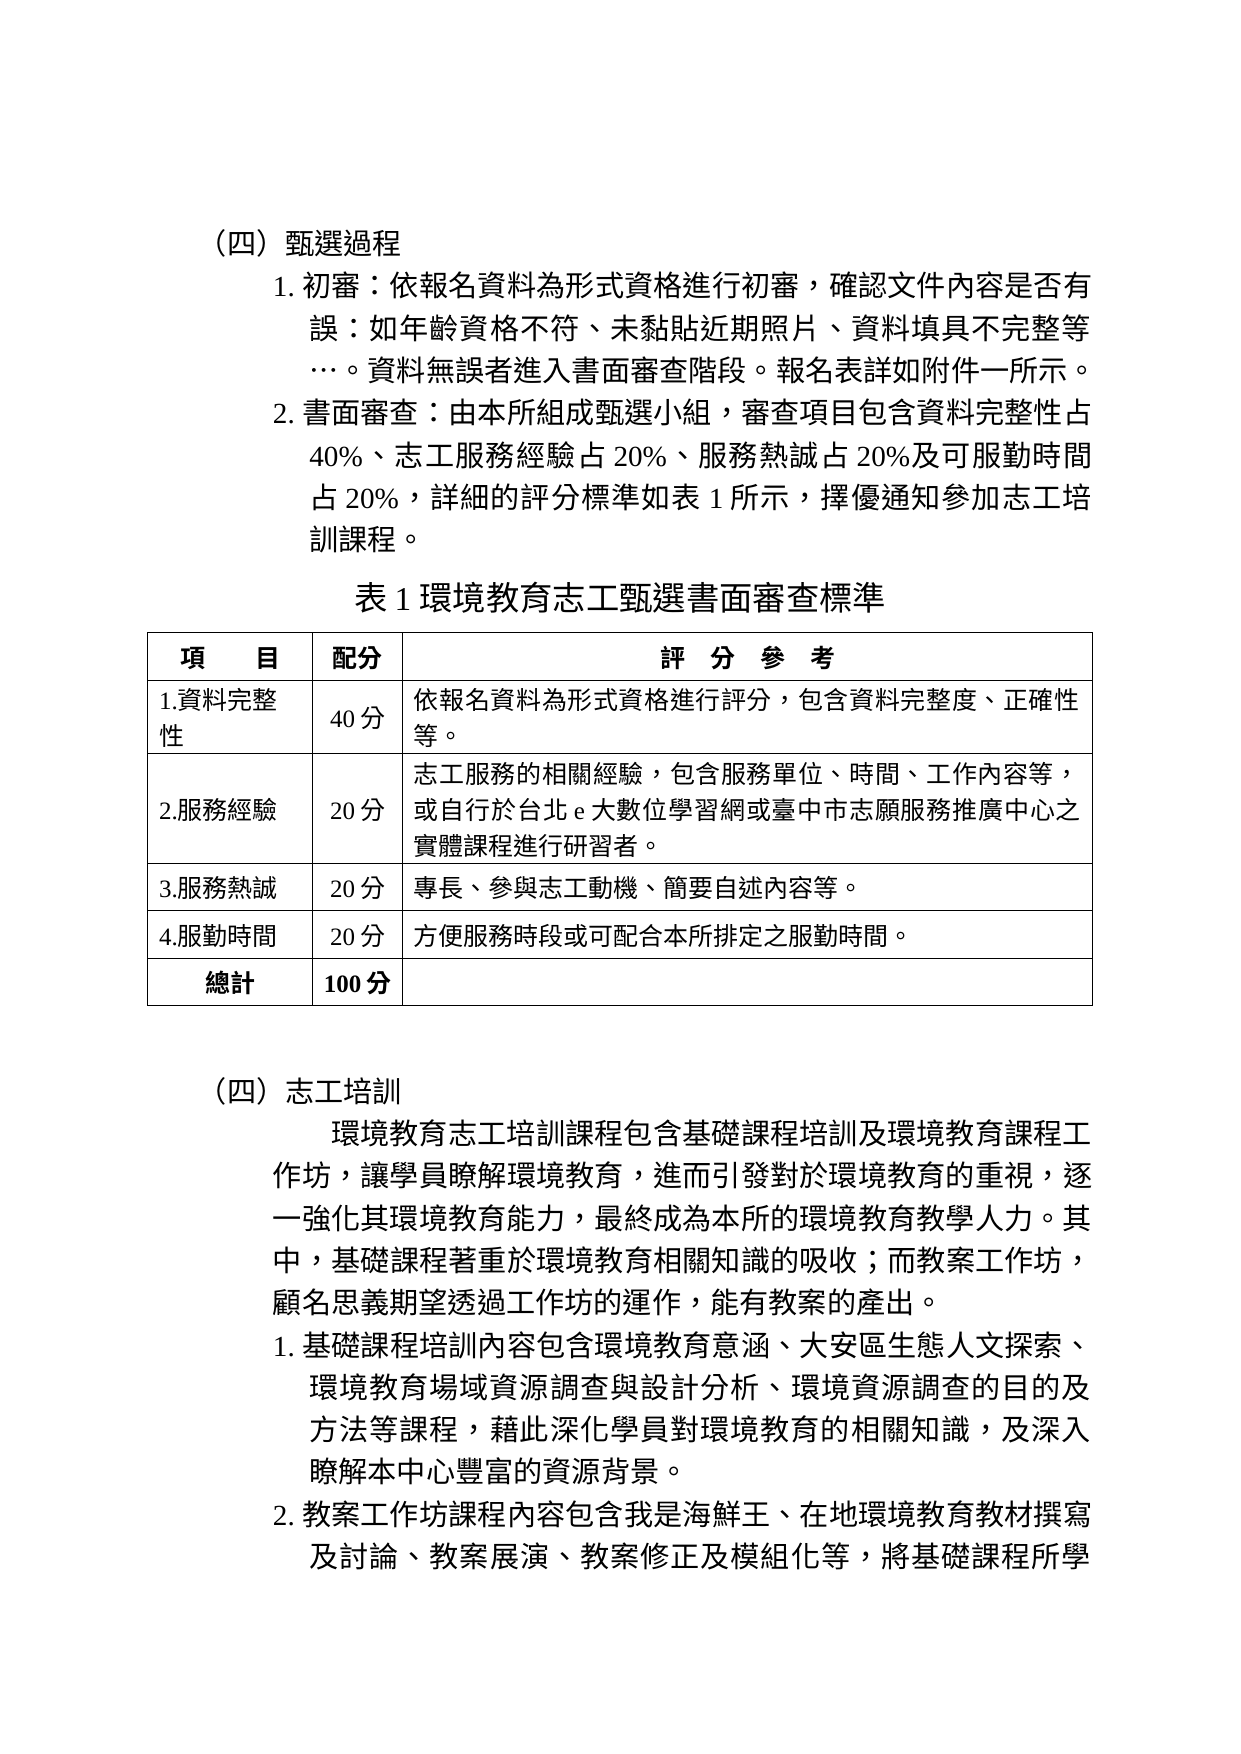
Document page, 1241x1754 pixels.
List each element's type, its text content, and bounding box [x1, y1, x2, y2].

table_cell 4.服勤時間 [148, 911, 312, 957]
table_cell [403, 959, 1092, 1005]
table_cell 100分 [313, 959, 402, 1005]
text 環境教育志工培訓課程包含基礎課程培訓及環境教育課程工作坊，讓學員瞭解環境教育，進而引發對於環境教育的重視，逐一強化其環境教育能力，最終成為本所的環境教育教學人力。其中，基礎課程著重於環境教育相關知識的吸收；而教案工作坊，顧名思義期望透過工作坊的運作，能有教案的產出。 [273, 1111, 1092, 1322]
table_cell 總計 [148, 959, 312, 1005]
table_header 配分 [313, 633, 402, 679]
table_header 項 目 [148, 633, 312, 679]
table_cell 20分 [313, 864, 402, 910]
text 2. 書面審查：由本所組成甄選小組，審查項目包含資料完整性占40%、志工服務經驗占20%、服務熱誠占20%及可服勤時間占20%，詳細的評分標準如表1所示，擇優通知參加志工培訓課程。 [273, 390, 1092, 559]
text 1. 初審：依報名資料為形式資格進行初審，確認文件內容是否有誤：如年齡資格不符、未黏貼近期照片、資料填具不完整等…。資料無誤者進入書面審查階段。報名表詳如附件一所示。 [273, 263, 1092, 390]
table_cell 志工服務的相關經驗，包含服務單位、時間、工作內容等，或自行於台北e大數位學習網或臺中市志願服務推廣中心之實體課程進行研習者。 [403, 754, 1092, 863]
table_cell 依報名資料為形式資格進行評分，包含資料完整度、正確性等。 [403, 681, 1092, 753]
table_cell 3.服務熱誠 [148, 864, 312, 910]
text 1. 基礎課程培訓內容包含環境教育意涵、大安區生態人文探索、環境教育場域資源調查與設計分析、環境資源調查的目的及方法等課程，藉此深化學員對環境教育的相關知識，及深入瞭解本中心豐富的資源背景。 [273, 1322, 1092, 1491]
table_cell 方便服務時段或可配合本所排定之服勤時間。 [403, 911, 1092, 957]
text （四）甄選過程 [198, 221, 1092, 263]
table_cell 20分 [313, 911, 402, 957]
table_cell 2.服務經驗 [148, 754, 312, 863]
table_cell 專長、參與志工動機、簡要自述內容等。 [403, 864, 1092, 910]
text 表1 環境教育志工甄選書面審查標準 [148, 572, 1092, 620]
table_header 評 分 參 考 [403, 633, 1092, 679]
text （四）志工培訓 [198, 1068, 1092, 1111]
text 2. 教案工作坊課程內容包含我是海鮮王、在地環境教育教材撰寫及討論、教案展演、教案修正及模組化等，將基礎課程所學 [273, 1491, 1092, 1576]
table_cell 20分 [313, 754, 402, 863]
table_cell 1.資料完整性 [148, 681, 312, 753]
table_cell 40分 [313, 681, 402, 753]
